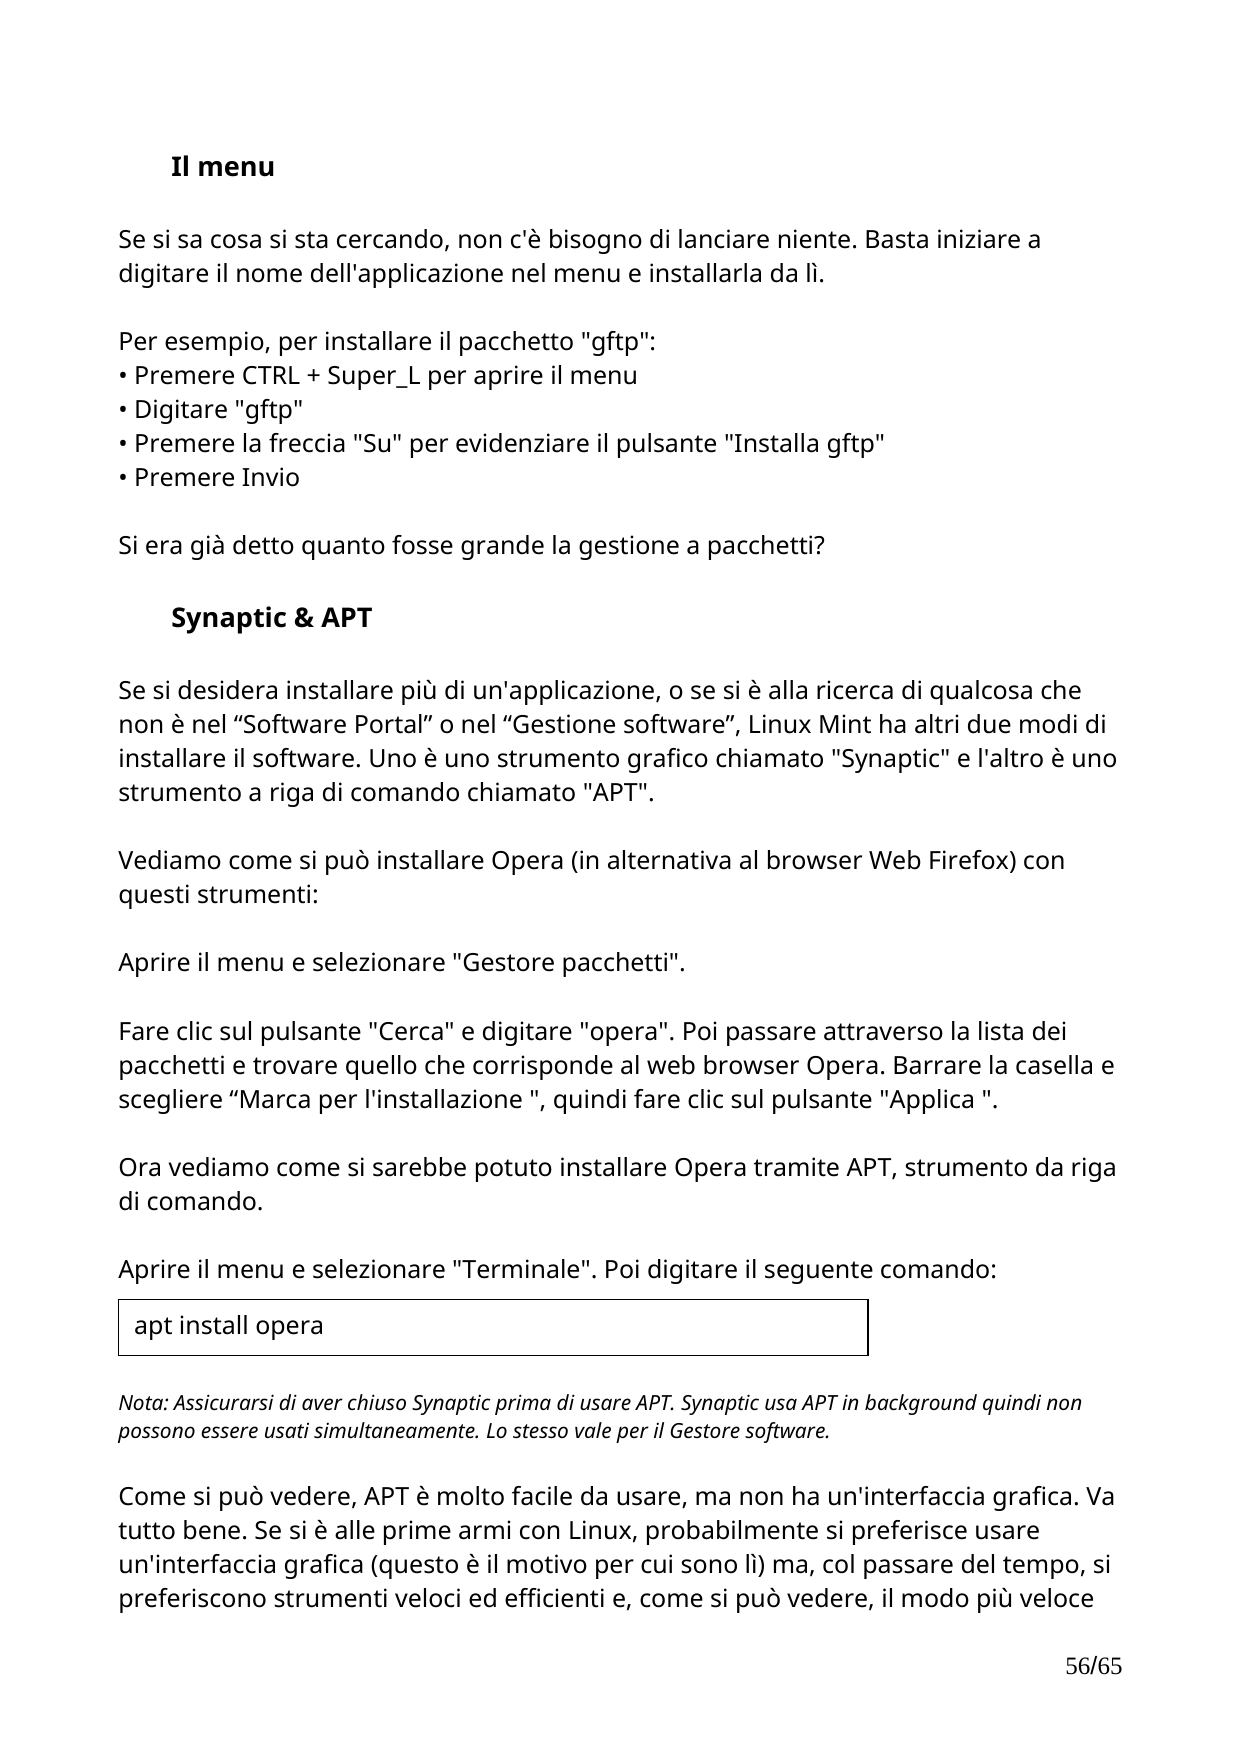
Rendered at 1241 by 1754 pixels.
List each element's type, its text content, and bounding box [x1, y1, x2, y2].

text Si era già detto quanto fosse grande la gestione a pacchetti? [118, 494, 1122, 562]
text Aprire il menu e selezionare "Gestore pacchetti". [118, 911, 1122, 1013]
text Come si può vedere, APT è molto facile da usare, ma non ha un'interfaccia grafica. Va tutto bene. Se si è alle prime armi con Linux, probabilmente si preferisce usare un'interfaccia grafica (questo è il motivo per cui sono lì) ma, col passare del tempo, si preferiscono strumenti veloci ed efficienti e, come si può vedere, il modo più veloce [118, 1445, 1122, 1615]
text Fare clic sul pulsante "Cerca" e digitare "opera". Poi passare attraverso la lista dei pacchetti e trovare quello che corrisponde al web browser Opera. Barrare la casella e scegliere “Marca per l'installazione ", quindi fare clic sul pulsante "Applica ". [118, 1013, 1122, 1115]
subtitle Synaptic & APT [171, 562, 1122, 673]
text Vediamo come si può installare Opera (in alternativa al browser Web Firefox) con questi strumenti: [118, 809, 1122, 911]
text Se si sa cosa si sta cercando, non c'è bisogno di lanciare niente. Basta iniziare a digitare il nome dell'applicazione nel menu e installarla da lì. [118, 221, 1122, 289]
text Se si desidera installare più di un'applicazione, o se si è alla ricerca di qualcosa che non è nel “Software Portal” o nel “Gestione software”, Linux Mint ha altri due modi di installare il software. Uno è uno strumento grafico chiamato "Synaptic" e l'altro è uno strumento a riga di comando chiamato "APT". [118, 673, 1122, 809]
text Ora vediamo come si sarebbe potuto installare Opera tramite APT, strumento da riga di comando. [118, 1115, 1122, 1218]
text apt install opera [134, 1308, 852, 1342]
text Aprire il menu e selezionare "Terminale". Poi digitare il seguente comando: [118, 1218, 1122, 1286]
text Per esempio, per installare il pacchetto "gftp": • Premere CTRL + Super_L per aprire il menu • Digitare "gftp" • Premere la freccia "Su" per evidenziare il pulsante "Installa gftp" • Premere Invio [118, 289, 1122, 494]
subtitle Il menu [171, 148, 1122, 221]
text Nota: Assicurarsi di aver chiuso Synaptic prima di usare APT. Synaptic usa APT in background quindi non possono essere usati simultaneamente. Lo stesso vale per il Gestore software. [118, 1388, 1122, 1445]
